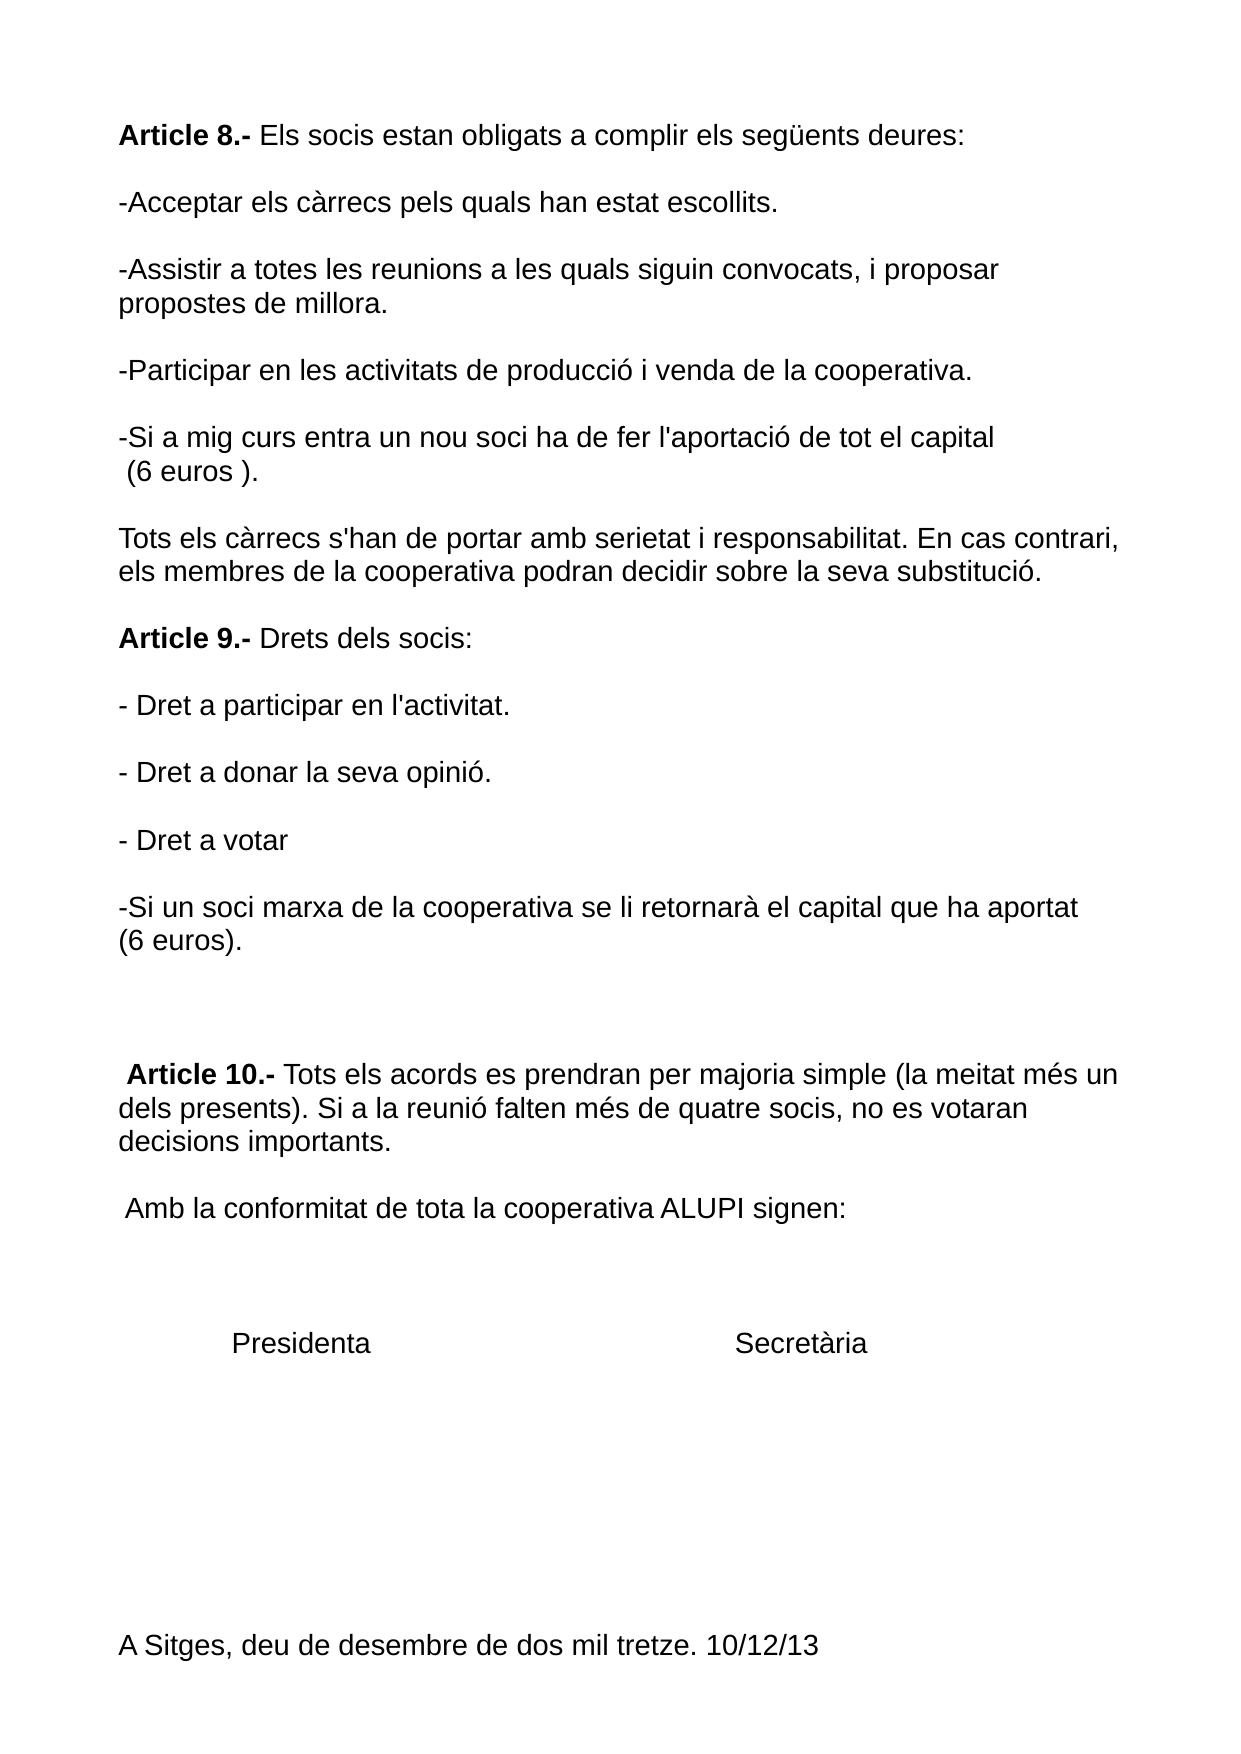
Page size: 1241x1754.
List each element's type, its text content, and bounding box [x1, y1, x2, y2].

text -Si un soci marxa de la cooperativa se li retornarà el capital que ha aportat [118, 889, 1122, 923]
text -Si a mig curs entra un nou soci ha de fer l'aportació de tot el capital [118, 420, 1122, 453]
text -Participar en les activitats de producció i venda de la cooperativa. [118, 353, 1122, 386]
text Article 8.- Els socis estan obligats a complir els següents deures: [118, 118, 1122, 152]
text Presidenta Secretària [118, 1326, 1122, 1359]
text -Assistir a totes les reunions a les quals siguin convocats, i proposar propostes de millora. [118, 252, 1122, 319]
text - Dret a donar la seva opinió. [118, 755, 1122, 789]
text A Sitges, deu de desembre de dos mil tretze. 10/12/13 [118, 1627, 1122, 1661]
text - Dret a participar en l'activitat. [118, 688, 1122, 722]
text Tots els càrrecs s'han de portar amb serietat i responsabilitat. En cas contrari, els membres de la cooperativa podran decidir sobre la seva substitució. [118, 521, 1122, 588]
text -Acceptar els càrrecs pels quals han estat escollits. [118, 185, 1122, 219]
text Article 10.- Tots els acords es prendran per majoria simple (la meitat més un dels presents). Si a la reunió falten més de quatre socis, no es votaran decisions importants. [118, 1057, 1122, 1158]
text Amb la conformitat de tota la cooperativa ALUPI signen: [118, 1191, 1122, 1225]
text (6 euros). [118, 923, 1122, 957]
text (6 euros ). [118, 453, 1122, 487]
text Article 9.- Drets dels socis: [118, 621, 1122, 655]
text - Dret a votar [118, 822, 1122, 856]
